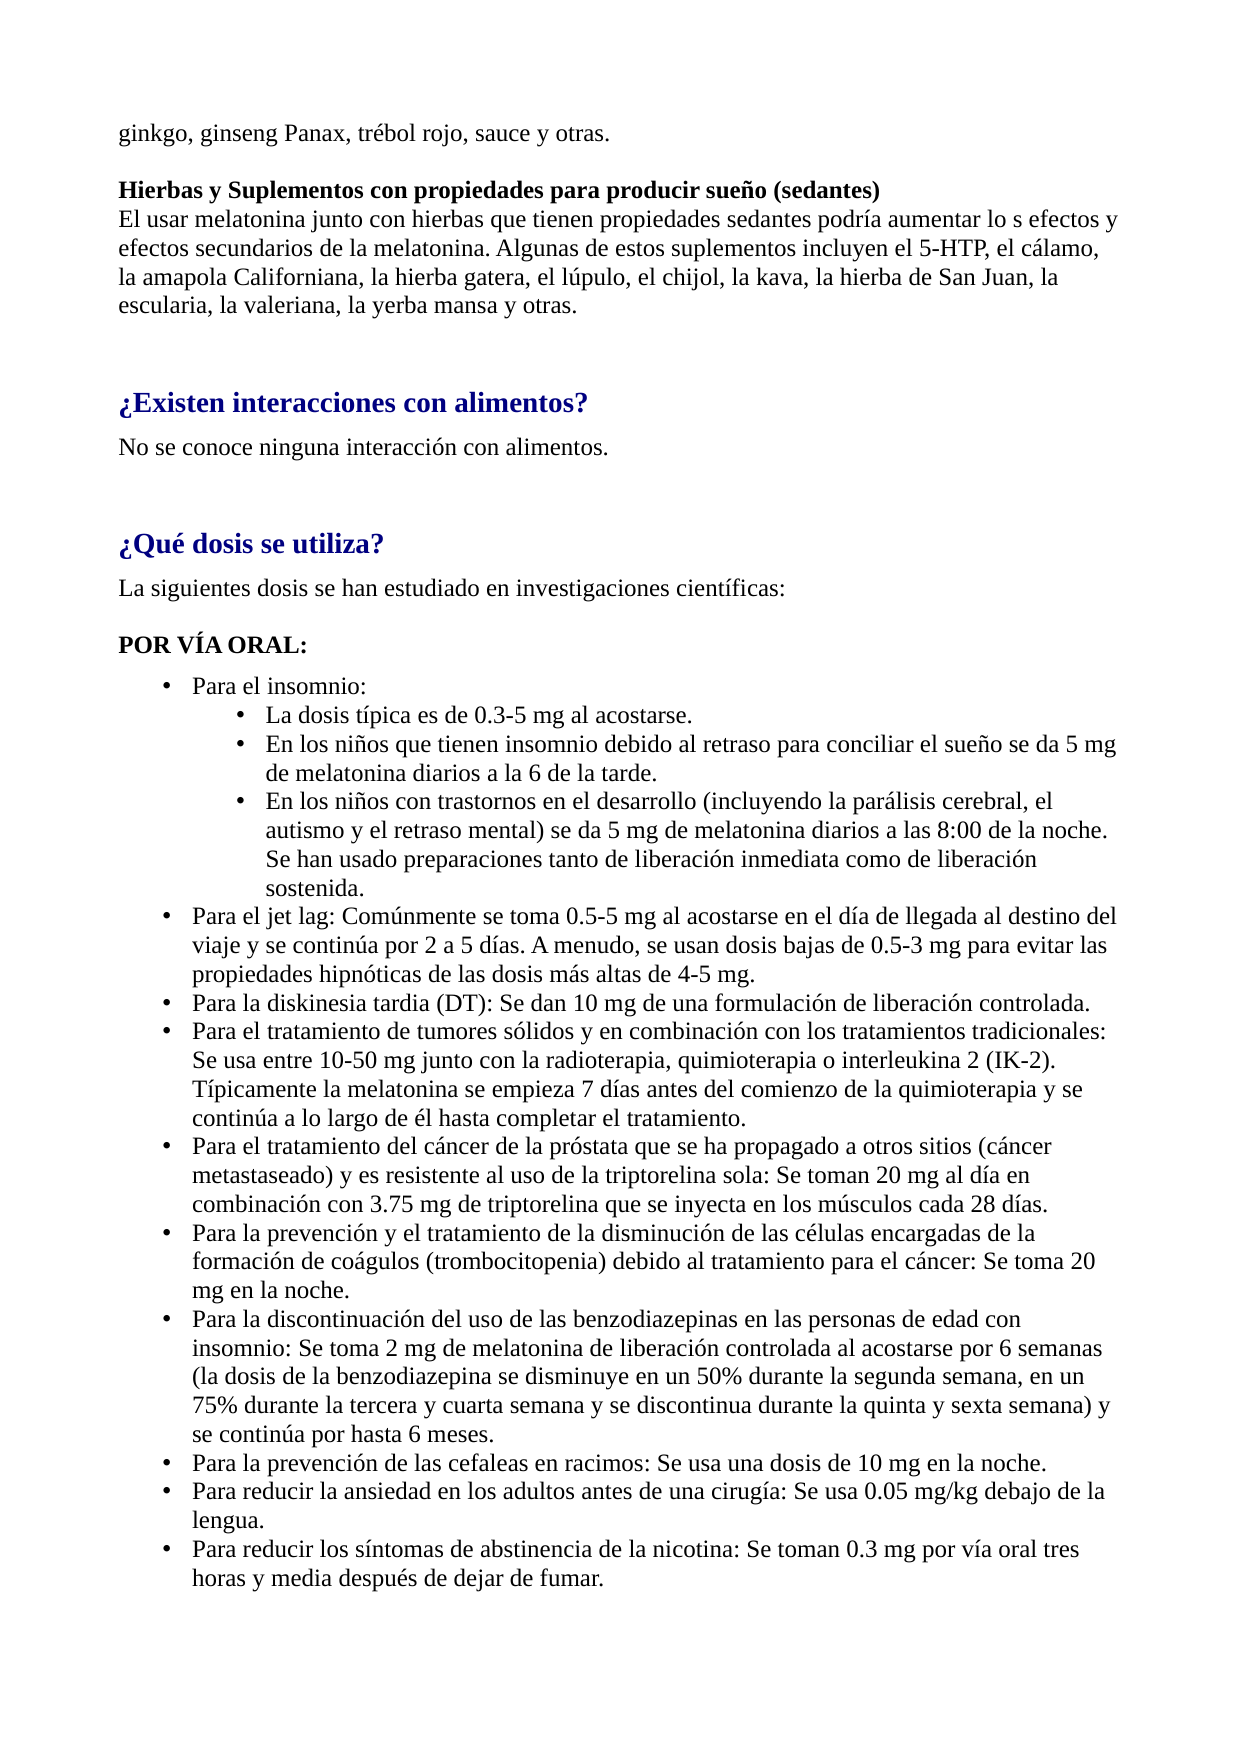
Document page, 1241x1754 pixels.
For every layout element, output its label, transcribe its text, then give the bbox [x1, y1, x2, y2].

list Para la discontinuación del uso de las benzodiazepinas en las personas de edad con insomnio: Se toma 2 mg de melatonina de liberación controlada al acostarse por 6 semanas (la dosis de la benzodiazepina se disminuye en un 50% durante la segunda semana, en un 75% durante la tercera y cuarta semana y se discontinua durante la quinta y sexta semana) y se continúa por hasta 6 meses. [162, 1304, 1122, 1448]
subtitle ¿Existen interacciones con alimentos? [118, 386, 1122, 419]
text No se conoce ninguna interacción con alimentos. [118, 432, 1122, 460]
list Para la prevención y el tratamiento de la disminución de las células encargadas de la formación de coágulos (trombocitopenia) debido al tratamiento para el cáncer: Se toma 20 mg en la noche. [162, 1218, 1122, 1304]
text Hierbas y Suplementos con propiedades para producir sueño (sedantes) [118, 176, 1122, 204]
list Para la prevención de las cefaleas en racimos: Se usa una dosis de 10 mg en la noche. [162, 1448, 1122, 1476]
list En los niños que tienen insomnio debido al retraso para conciliar el sueño se da 5 mg de melatonina diarios a la 6 de la tarde. [236, 729, 1122, 786]
list Para el jet lag: Comúnmente se toma 0.5-5 mg al acostarse en el día de llegada al destino del viaje y se continúa por 2 a 5 días. A menudo, se usan dosis bajas de 0.5-3 mg para evitar las propiedades hipnóticas de las dosis más altas de 4-5 mg. [162, 901, 1122, 988]
text El usar melatonina junto con hierbas que tienen propiedades sedantes podría aumentar lo s efectos y efectos secundarios de la melatonina. Algunas de estos suplementos incluyen el 5-HTP, el cálamo, la amapola Californiana, la hierba gatera, el lúpulo, el chijol, la kava, la hierba de San Juan, la escularia, la valeriana, la yerba mansa y otras. [118, 204, 1122, 319]
list La dosis típica es de 0.3-5 mg al acostarse. [236, 700, 1122, 729]
list En los niños con trastornos en el desarrollo (incluyendo la parálisis cerebral, el autismo y el retraso mental) se da 5 mg de melatonina diarios a las 8:00 de la noche. Se han usado preparaciones tanto de liberación inmediata como de liberación sostenida. [236, 786, 1122, 901]
list Para el tratamiento de tumores sólidos y en combinación con los tratamientos tradicionales: Se usa entre 10-50 mg junto con la radioterapia, quimioterapia o interleukina 2 (IK-2). Típicamente la melatonina se empieza 7 días antes del comienzo de la quimioterapia y se continúa a lo largo de él hasta completar el tratamiento. [162, 1016, 1122, 1131]
list Para el tratamiento del cáncer de la próstata que se ha propagado a otros sitios (cáncer metastaseado) y es resistente al uso de la triptorelina sola: Se toman 20 mg al día en combinación con 3.75 mg de triptorelina que se inyecta en los músculos cada 28 días. [162, 1131, 1122, 1218]
text La siguientes dosis se han estudiado en investigaciones científicas: POR VÍA ORAL: [118, 573, 1122, 659]
text ginkgo, ginseng Panax, trébol rojo, sauce y otras. [118, 118, 1122, 147]
list Para la diskinesia tardia (DT): Se dan 10 mg de una formulación de liberación controlada. [162, 988, 1122, 1016]
list Para reducir la ansiedad en los adultos antes de una cirugía: Se usa 0.05 mg/kg debajo de la lengua. [162, 1476, 1122, 1534]
list Para reducir los síntomas de abstinencia de la nicotina: Se toman 0.3 mg por vía oral tres horas y media después de dejar de fumar. [162, 1534, 1122, 1591]
subtitle ¿Qué dosis se utiliza? [118, 527, 1122, 560]
list Para el insomnio: [162, 671, 1122, 700]
